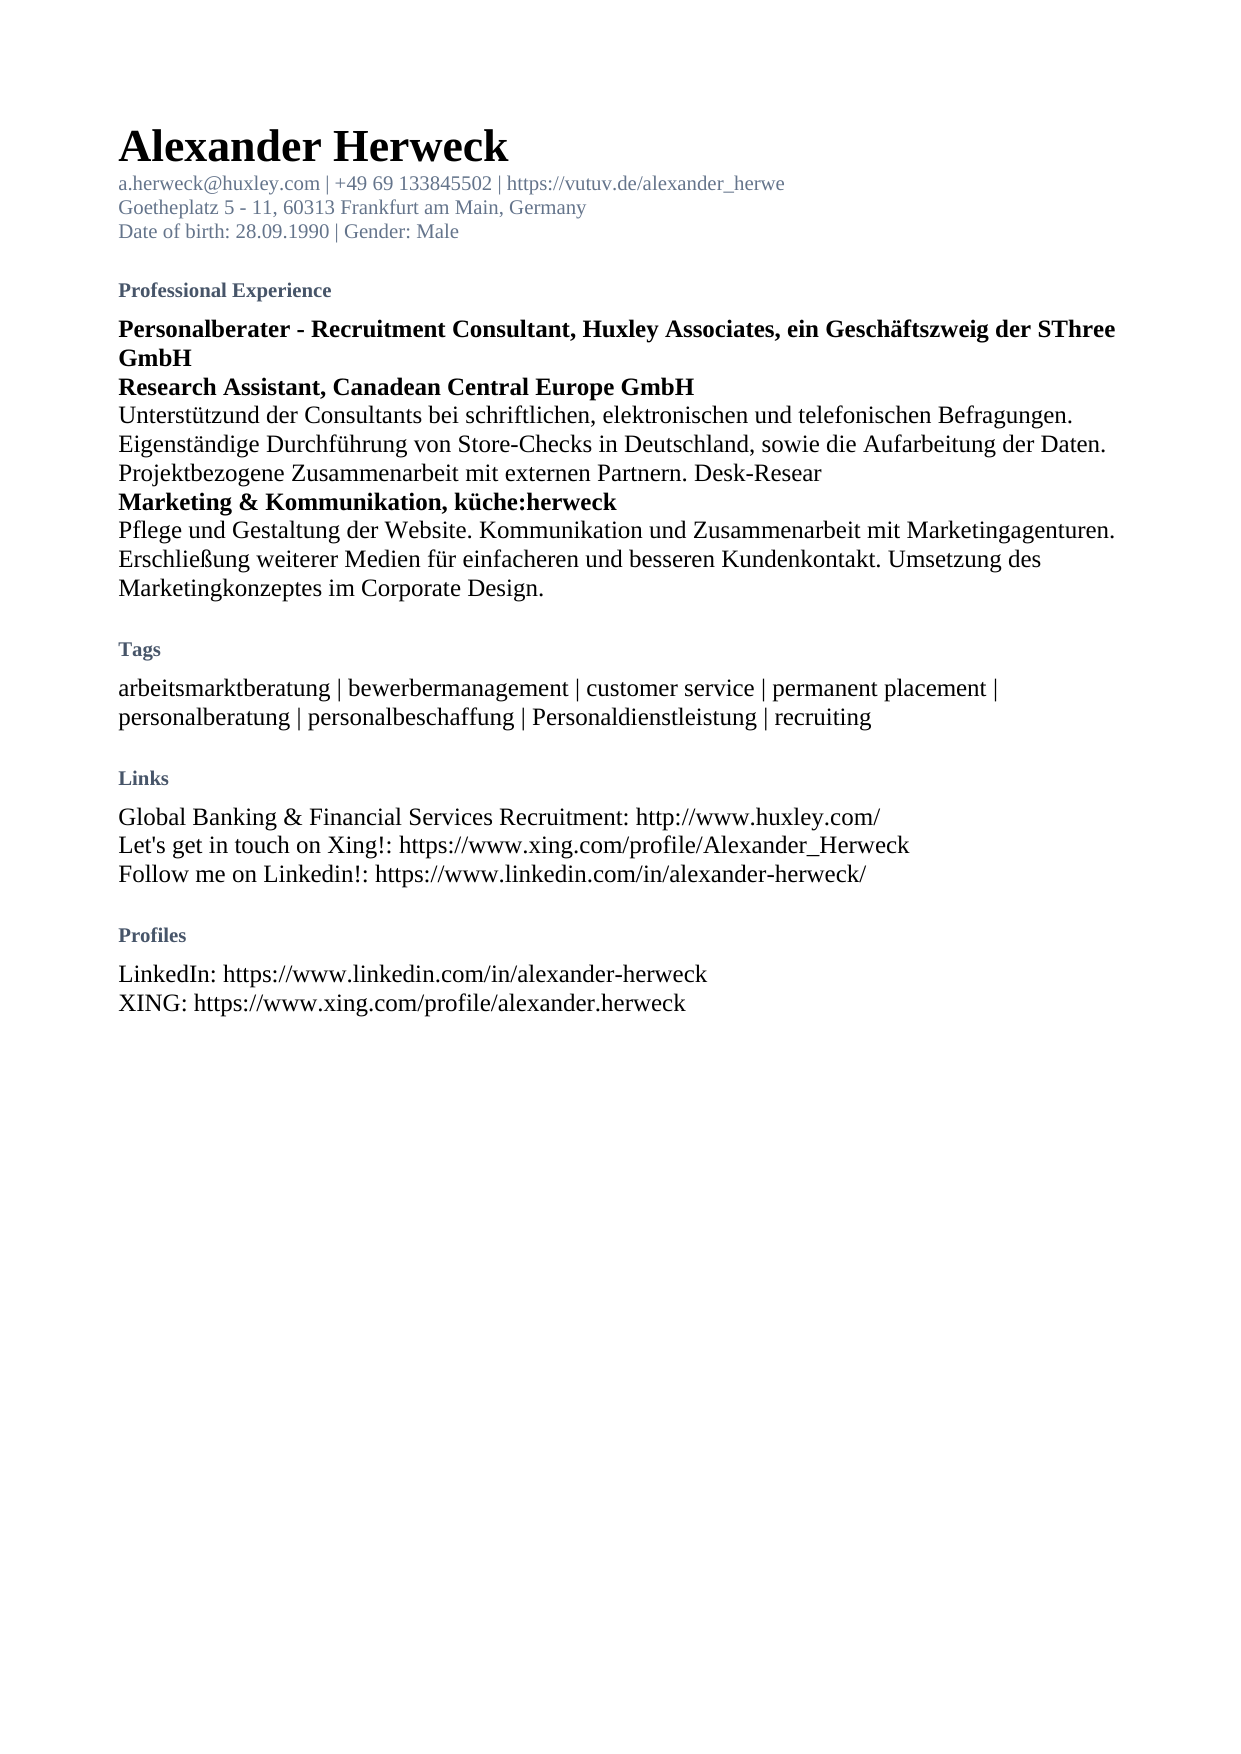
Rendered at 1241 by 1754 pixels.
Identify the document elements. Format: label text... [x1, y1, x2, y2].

text XING: https://www.xing.com/profile/alexander.herweck [118, 988, 1122, 1017]
text Date of birth: 28.09.1990 | Gender: Male [118, 219, 1122, 243]
subtitle Tags [118, 637, 1122, 661]
text Follow me on Linkedin!: https://www.linkedin.com/in/alexander-herweck/ [118, 859, 1122, 888]
text Marketing & Kommunikation, küche:herweck [118, 487, 1122, 516]
text a.herweck@huxley.com | +49 69 133845502 | https://vutuv.de/alexander_herwe [118, 171, 1122, 195]
subtitle Profiles [118, 923, 1122, 947]
text LinkedIn: https://www.linkedin.com/in/alexander-herweck [118, 959, 1122, 988]
text arbeitsmarktberatung | bewerbermanagement | customer service | permanent placement | personalberatung | personalbeschaffung | Personaldienstleistung | recruiting [118, 673, 1122, 731]
text Goetheplatz 5 - 11, 60313 Frankfurt am Main, Germany [118, 195, 1122, 219]
subtitle Professional Experience [118, 278, 1122, 302]
text Let's get in touch on Xing!: https://www.xing.com/profile/Alexander_Herweck [118, 831, 1122, 859]
text Pflege und Gestaltung der Website. Kommunikation und Zusammenarbeit mit Marketingagenturen. Erschließung weiterer Medien für einfacheren und besseren Kundenkontakt. Umsetzung des Marketingkonzeptes im Corporate Design. [118, 516, 1122, 602]
subtitle Links [118, 766, 1122, 790]
title Alexander Herweck [118, 118, 1122, 171]
text Unterstützund der Consultants bei schriftlichen, elektronischen und telefonischen Befragungen. Eigenständige Durchführung von Store-Checks in Deutschland, sowie die Aufarbeitung der Daten. Projektbezogene Zusammenarbeit mit externen Partnern. Desk-Resear [118, 401, 1122, 487]
text Personalberater - Recruitment Consultant, Huxley Associates, ein Geschäftszweig der SThree GmbH [118, 314, 1122, 372]
text Research Assistant, Canadean Central Europe GmbH [118, 372, 1122, 401]
text Global Banking & Financial Services Recruitment: http://www.huxley.com/ [118, 802, 1122, 831]
